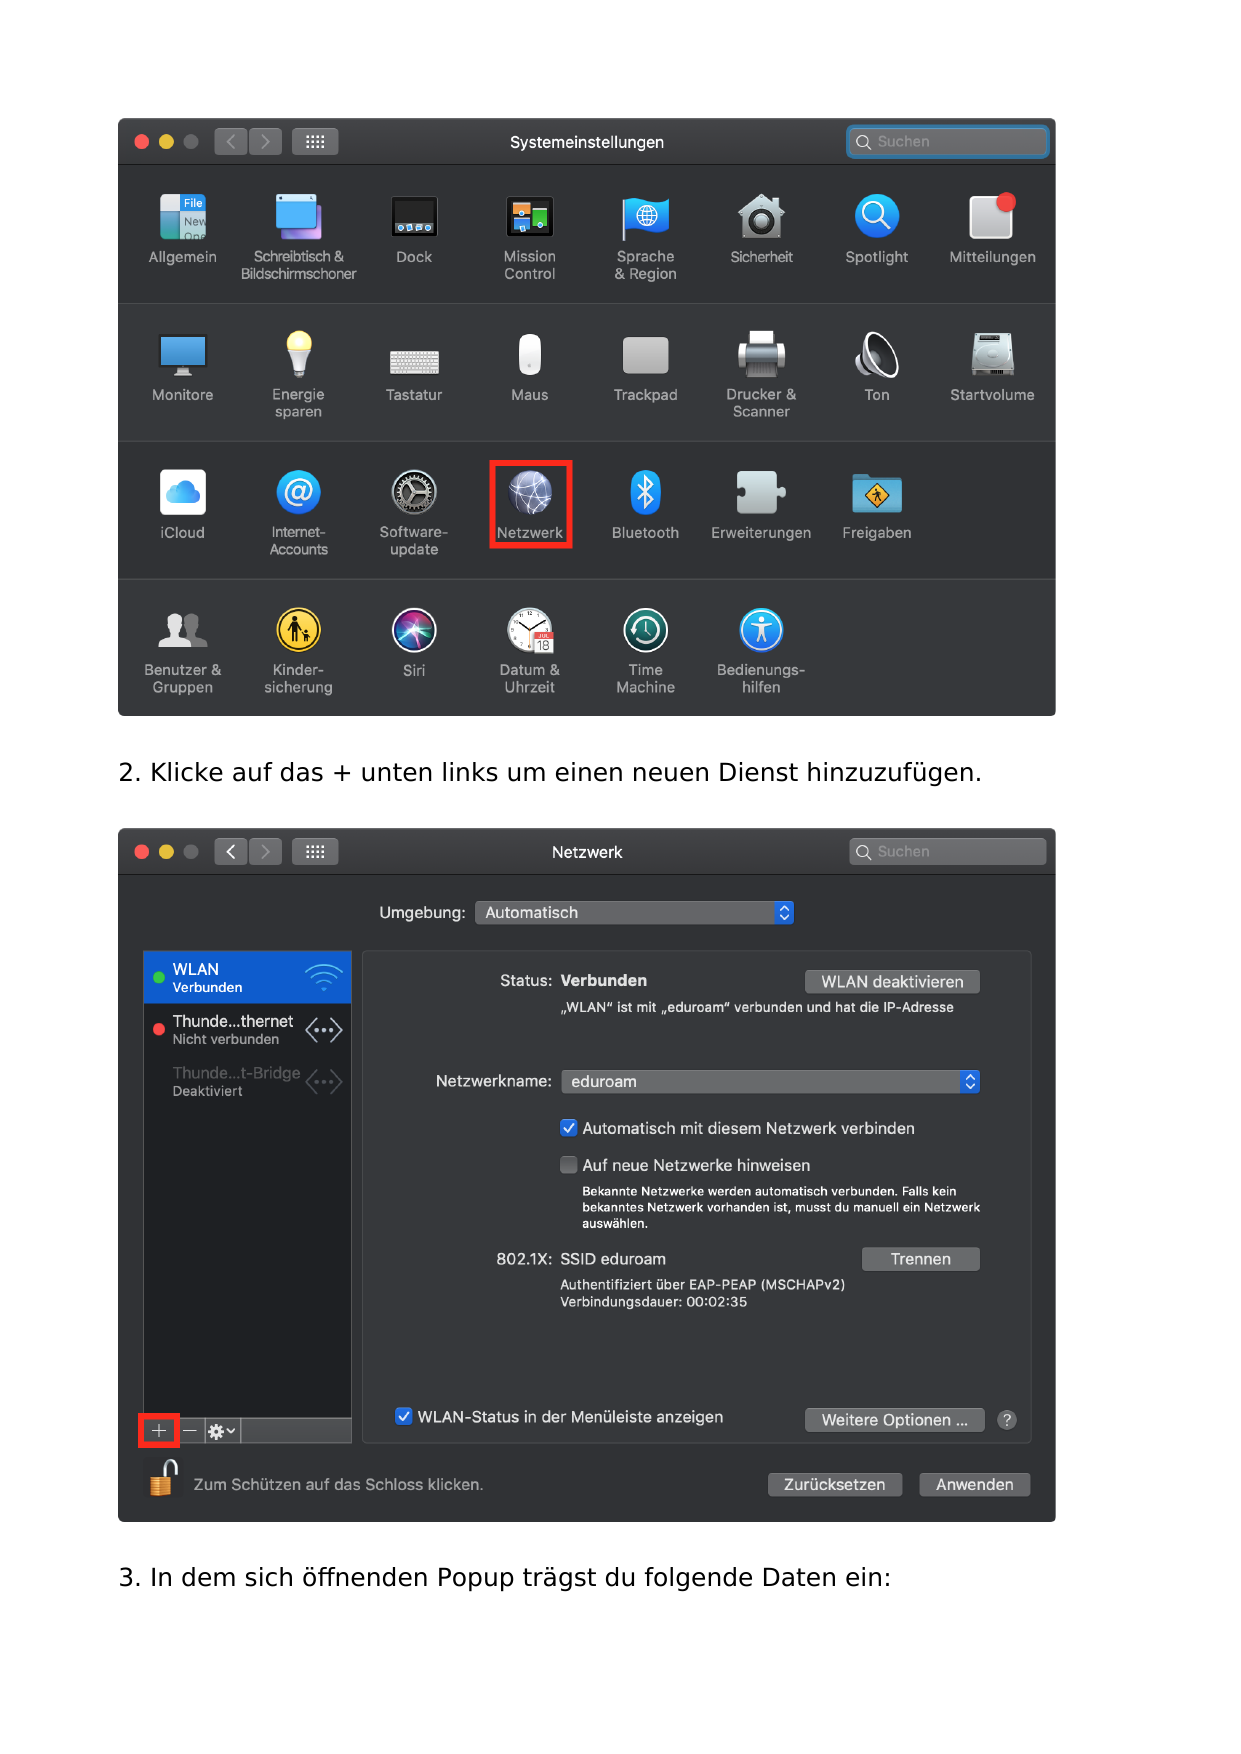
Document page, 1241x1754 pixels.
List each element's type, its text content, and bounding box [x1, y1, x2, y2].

picture [118, 118, 1056, 716]
picture [118, 828, 1056, 1522]
text 3. In dem sich öffnenden Popup trägst du folgende Daten ein: [118, 1563, 1122, 1621]
text 2. Klicke auf das + unten links um einen neuen Dienst hinzuzufügen. [118, 758, 1122, 816]
